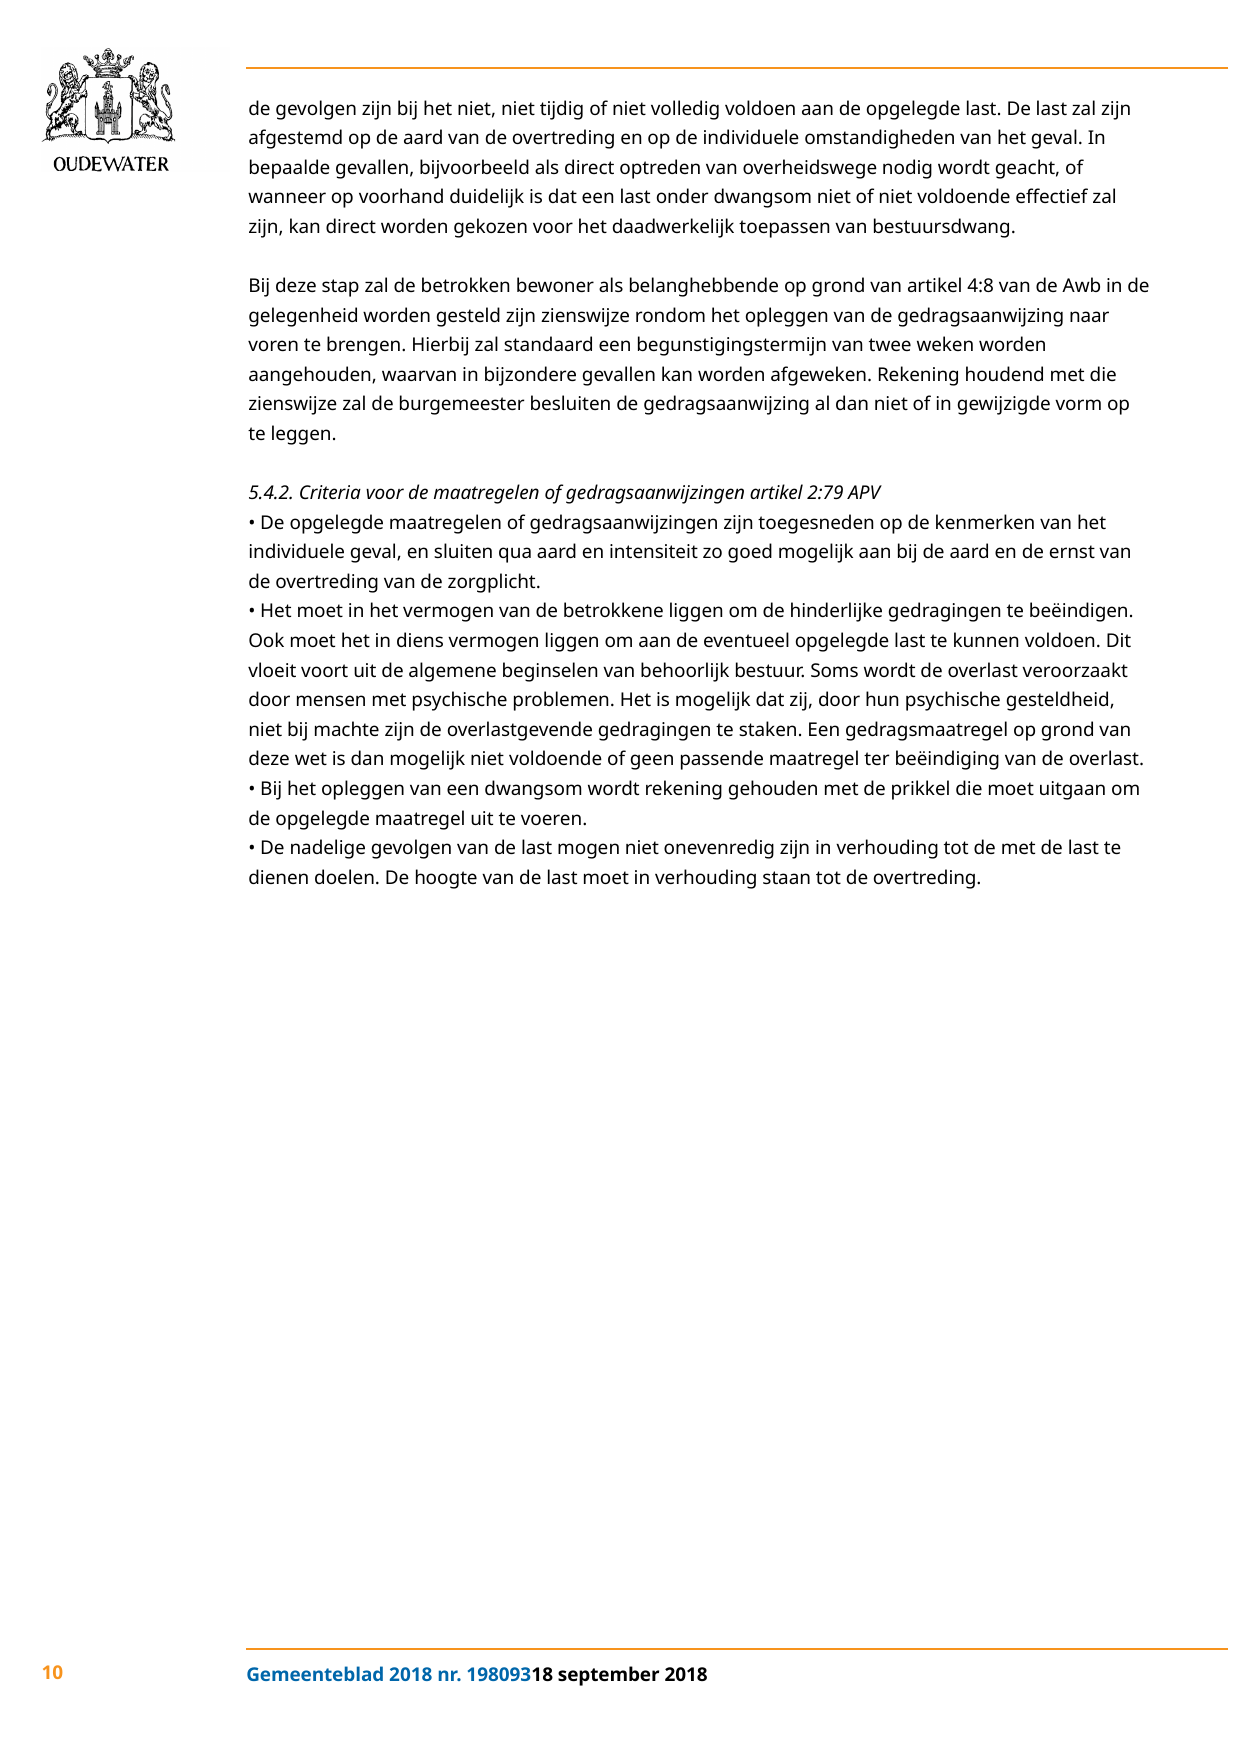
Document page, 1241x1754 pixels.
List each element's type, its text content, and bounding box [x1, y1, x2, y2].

picture [41, 47, 231, 172]
text 5.4.2. Criteria voor de maatregelen of gedragsaanwijzingen artikel 2:79 APV [248, 479, 1152, 505]
text • Bij het opleggen van een dwangsom wordt rekening gehouden met de prikkel die moet uitgaan om de opgelegde maatregel uit te voeren. [248, 775, 1152, 831]
text Bij deze stap zal de betrokken bewoner als belanghebbende op grond van artikel 4:8 van de Awb in de gelegenheid worden gesteld zijn zienswijze rondom het opleggen van de gedragsaanwijzing naar voren te brengen. Hierbij zal standaard een begunstigingstermijn van twee weken worden aangehouden, waarvan in bijzondere gevallen kan worden afgeweken. Rekening houdend met die zienswijze zal de burgemeester besluiten de gedragsaanwijzing al dan niet of in gewijzigde vorm op te leggen. [248, 272, 1152, 446]
text • De nadelige gevolgen van de last mogen niet onevenredig zijn in verhouding tot de met de last te dienen doelen. De hoogte van de last moet in verhouding staan tot de overtreding. [248, 834, 1152, 890]
text • Het moet in het vermogen van de betrokkene liggen om de hinderlijke gedragingen te beëindigen. Ook moet het in diens vermogen liggen om aan de eventueel opgelegde last te kunnen voldoen. Dit vloeit voort uit de algemene beginselen van behoorlijk bestuur. Soms wordt de overlast veroorzaakt door mensen met psychische problemen. Het is mogelijk dat zij, door hun psychische gesteldheid, niet bij machte zijn de overlastgevende gedragingen te staken. Een gedragsmaatregel op grond van deze wet is dan mogelijk niet voldoende of geen passende maatregel ter beëindiging van de overlast. [248, 598, 1152, 771]
text de gevolgen zijn bij het niet, niet tijdig of niet volledig voldoen aan de opgelegde last. De last zal zijn afgestemd op de aard van de overtreding en op de individuele omstandigheden van het geval. In bepaalde gevallen, bijvoorbeeld als direct optreden van overheidswege nodig wordt geacht, of wanneer op voorhand duidelijk is dat een last onder dwangsom niet of niet voldoende effectief zal zijn, kan direct worden gekozen voor het daadwerkelijk toepassen van bestuursdwang. [248, 95, 1152, 239]
text • De opgelegde maatregelen of gedragsaanwijzingen zijn toegesneden op de kenmerken van het individuele geval, en sluiten qua aard en intensiteit zo goed mogelijk aan bij de aard en de ernst van de overtreding van de zorgplicht. [248, 509, 1152, 594]
